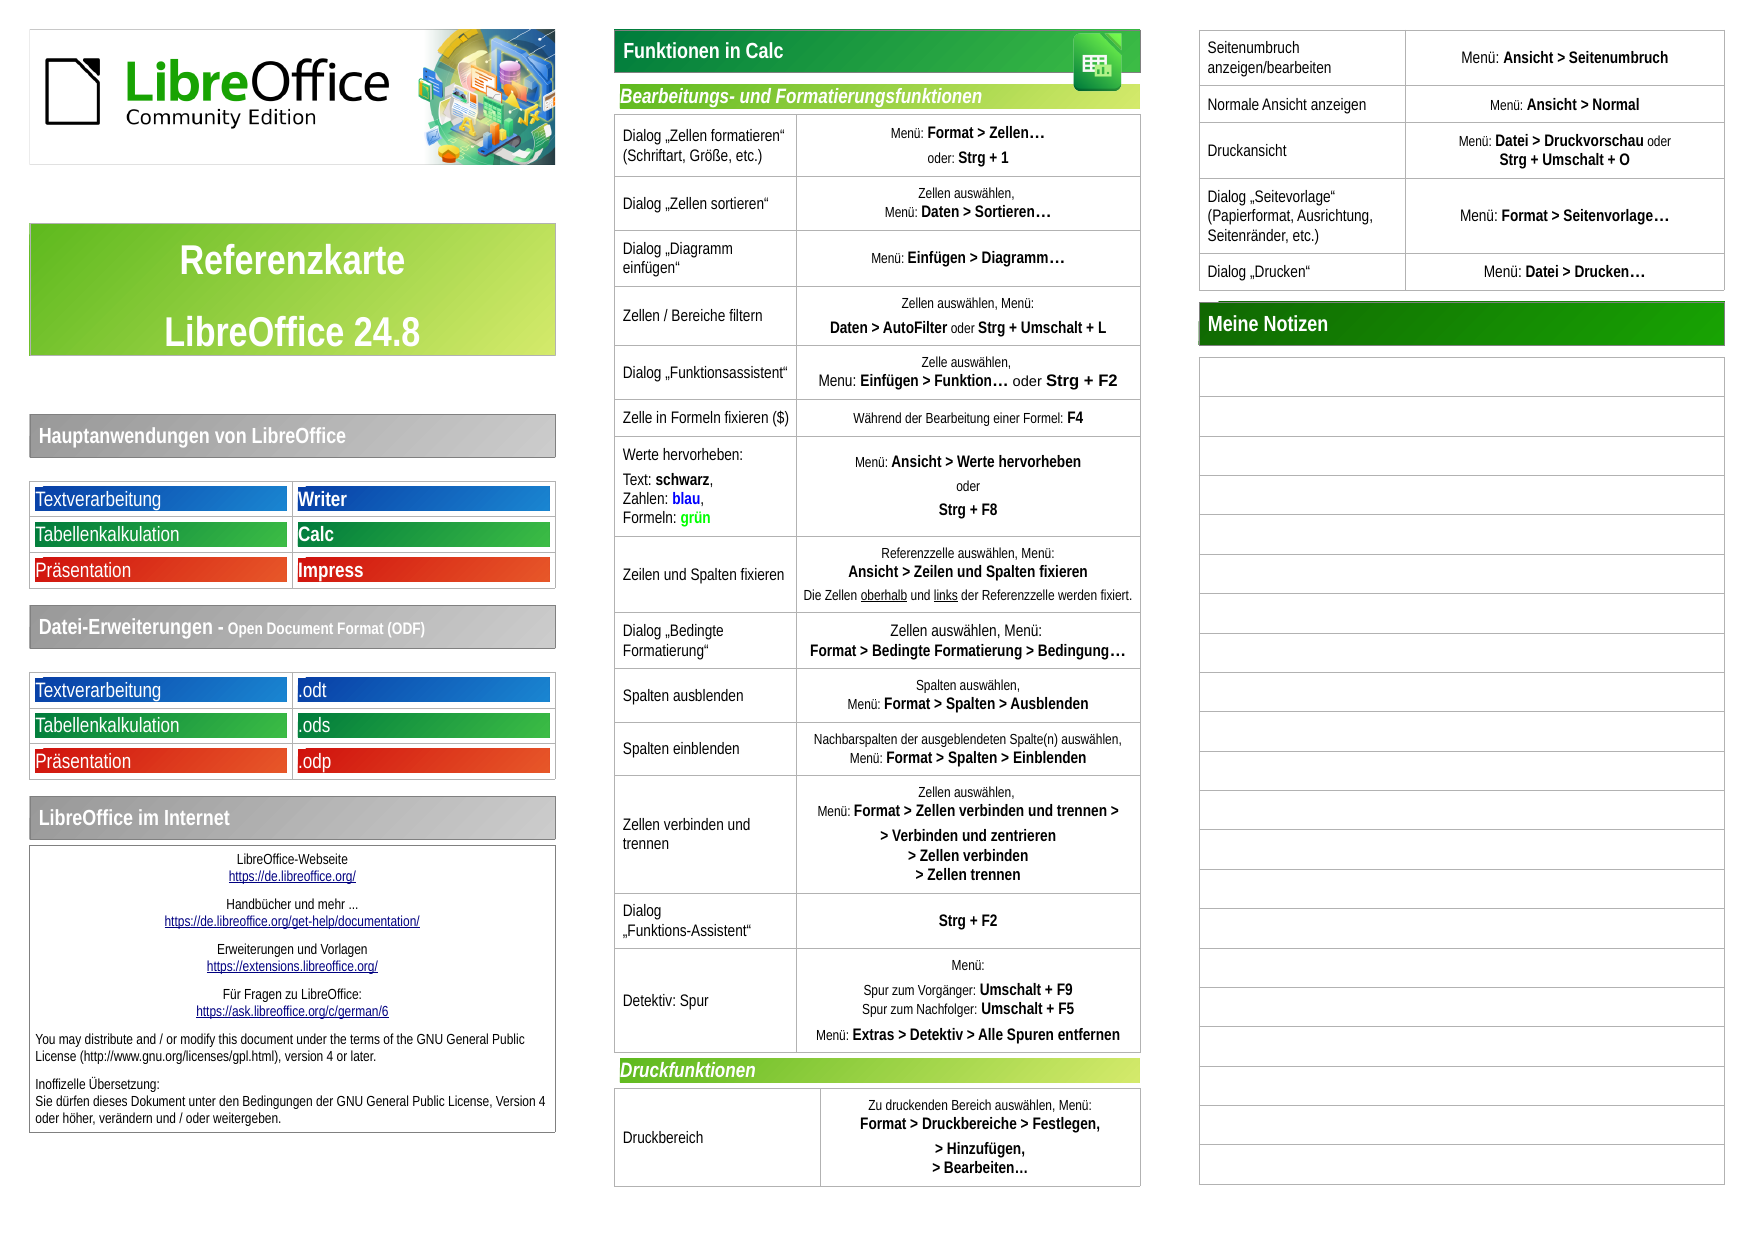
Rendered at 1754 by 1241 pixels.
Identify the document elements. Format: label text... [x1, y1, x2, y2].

table_cell Zellen / Bereiche filtern [615, 287, 796, 345]
table_header Textverarbeitung [30, 482, 292, 516]
table_cell [1200, 1145, 1724, 1184]
table_cell [1200, 752, 1724, 790]
table_cell Dialog „Bedingte Formatierung“ [615, 613, 796, 668]
table_header Menü: Format > Zellen… oder: Strg + 1 [797, 115, 1140, 176]
table_cell Referenzzelle auswählen, Menü: Ansicht > Zeilen und Spalten fixieren Die Zellen oberhalb und links der Referenzzelle werden fixiert. [797, 537, 1140, 612]
table_cell Für Fragen zu LibreOffice: https://ask.libreoffice.org/c/german/6 [30, 980, 555, 1025]
table_header Writer [293, 482, 555, 516]
table_cell Nachbarspalten der ausgeblendeten Spalte(n) auswählen, Menü: Format > Spalten > Einblenden [797, 723, 1140, 775]
table_cell Menü: Ansicht > Seitenumbruch [1406, 31, 1724, 85]
table_header Zu druckenden Bereich auswählen, Menü: Format > Druckbereiche > Festlegen, > Hinzufügen, > Bearbeiten… [821, 1089, 1140, 1186]
table_header Textverarbeitung [30, 673, 292, 707]
table_cell [1200, 712, 1724, 751]
table_cell Normale Ansicht anzeigen [1200, 86, 1405, 122]
table_cell [1200, 909, 1724, 947]
table_cell Zellen auswählen, Menü: Format > Bedingte Formatierung > Bedingung… [797, 613, 1140, 668]
table_cell Handbücher und mehr ... https://de.libreoffice.org/get-help/documentation/ [30, 890, 555, 935]
picture [1068, 33, 1128, 93]
table_cell Druckansicht [1200, 123, 1405, 178]
table_cell Dialog „Diagramm einfügen“ [615, 231, 796, 286]
table_cell Menü: Datei > Druckvorschau oder Strg + Umschalt + O [1406, 123, 1724, 178]
table_cell Menü: Ansicht > Werte hervorheben oder Strg + F8 [797, 437, 1140, 536]
text LibreOffice 24.8 [31, 307, 555, 355]
table_cell Menü: Einfügen > Diagramm… [797, 231, 1140, 286]
table_cell Dialog „Funktionsassistent“ [615, 346, 796, 399]
table_cell Detektiv: Spur [615, 949, 796, 1052]
table_cell [1200, 476, 1724, 514]
table_cell Zeilen und Spalten fixieren [615, 537, 796, 612]
table_cell Menü: Datei > Drucken… [1406, 254, 1724, 290]
table_cell [1200, 555, 1724, 593]
table_cell [1200, 515, 1724, 554]
table_cell Zellen auswählen, Menü: Daten > AutoFilter oder Strg + Umschalt + L [797, 287, 1140, 345]
table_header Dialog „Zellen formatieren“ (Schriftart, Größe, etc.) [615, 115, 796, 176]
table_cell Werte hervorheben: Text: schwarz, Zahlen: blau, Formeln: grün [615, 437, 796, 536]
table_cell [1200, 1106, 1724, 1144]
table_cell Spalten einblenden [615, 723, 796, 775]
table_cell [1200, 1067, 1724, 1105]
table_cell [1200, 870, 1724, 908]
table_cell Calc [293, 517, 555, 552]
table_cell Zellen verbinden und trennen [615, 776, 796, 892]
table_header Druckbereich [615, 1089, 820, 1186]
table_cell Inoffizelle Übersetzung: Sie dürfen dieses Dokument unter den Bedingungen der GNU General Public License, Version 4 oder höher, verändern und / oder weitergeben. [30, 1070, 555, 1132]
table_cell Präsentation [30, 744, 292, 778]
table_cell Zelle in Formeln fixieren ($) [615, 400, 796, 436]
table_cell [1200, 634, 1724, 672]
table_cell .ods [293, 709, 555, 743]
table_cell [1200, 1027, 1724, 1066]
table_header .odt [293, 673, 555, 707]
table_cell Dialog „Seitevorlage“ (Papierformat, Ausrichtung, Seitenränder, etc.) [1200, 179, 1405, 253]
table_cell Menü: Ansicht > Normal [1406, 86, 1724, 122]
text Meine Notizen [1200, 303, 1724, 345]
subtitle Bearbeitungs- und Formatierungsfunktionen [620, 84, 1140, 108]
table_cell Tabellenkalkulation [30, 709, 292, 743]
table_cell Zellen auswählen, Menü: Format > Zellen verbinden und trennen > > Verbinden und zentrieren > Zellen verbinden > Zellen trennen [797, 776, 1140, 892]
table_cell Dialog „Funktions-Assistent“ [615, 894, 796, 948]
table_cell Spalten ausblenden [615, 669, 796, 722]
table_cell [1200, 949, 1724, 987]
text Referenzkarte [31, 235, 555, 283]
table_cell .odp [293, 744, 555, 778]
table_cell Präsentation [30, 553, 292, 587]
table_cell Zellen auswählen, Menü: Daten > Sortieren… [797, 177, 1140, 230]
table_cell You may distribute and / or modify this document under the terms of the GNU General Public License (http://www.gnu.org/licenses/gpl.html), version 4 or later. [30, 1025, 555, 1070]
table_cell Seitenumbruch anzeigen/bearbeiten [1200, 31, 1405, 85]
subtitle Druckfunktionen [620, 1058, 1140, 1082]
table_cell Zelle auswählen, Menu: Einfügen > Funktion… oder Strg + F2 [797, 346, 1140, 399]
table_cell Erweiterungen und Vorlagen https://extensions.libreoffice.org/ [30, 935, 555, 980]
subtitle Hauptanwendungen von LibreOffice [31, 415, 555, 457]
subtitle Funktionen in Calc [615, 31, 1140, 72]
picture [29, 29, 556, 165]
table_cell [1200, 594, 1724, 632]
table_cell Impress [293, 553, 555, 587]
table_cell [1200, 397, 1724, 436]
table_header [1200, 358, 1724, 396]
table_cell [1200, 988, 1724, 1026]
table_cell Menü: Format > Seitenvorlage… [1406, 179, 1724, 253]
table_cell Spalten auswählen, Menü: Format > Spalten > Ausblenden [797, 669, 1140, 722]
table_cell Dialog „Zellen sortieren“ [615, 177, 796, 230]
table_cell Während der Bearbeitung einer Formel: F4 [797, 400, 1140, 436]
table_header LibreOffice-Webseite https://de.libreoffice.org/ [30, 846, 555, 890]
table_cell [1200, 437, 1724, 475]
table_cell [1200, 791, 1724, 829]
subtitle Datei-Erweiterungen - Open Document Format (ODF) [31, 606, 555, 648]
table_cell Strg + F2 [797, 894, 1140, 948]
table_cell Menü: Spur zum Vorgänger: Umschalt + F9 Spur zum Nachfolger: Umschalt + F5 Menü: Extras > Detektiv > Alle Spuren entfernen [797, 949, 1140, 1052]
table_cell [1200, 830, 1724, 869]
table_cell [1200, 673, 1724, 711]
table_cell Tabellenkalkulation [30, 517, 292, 552]
table_cell Dialog „Drucken“ [1200, 254, 1405, 290]
subtitle LibreOffice im Internet [31, 797, 555, 839]
